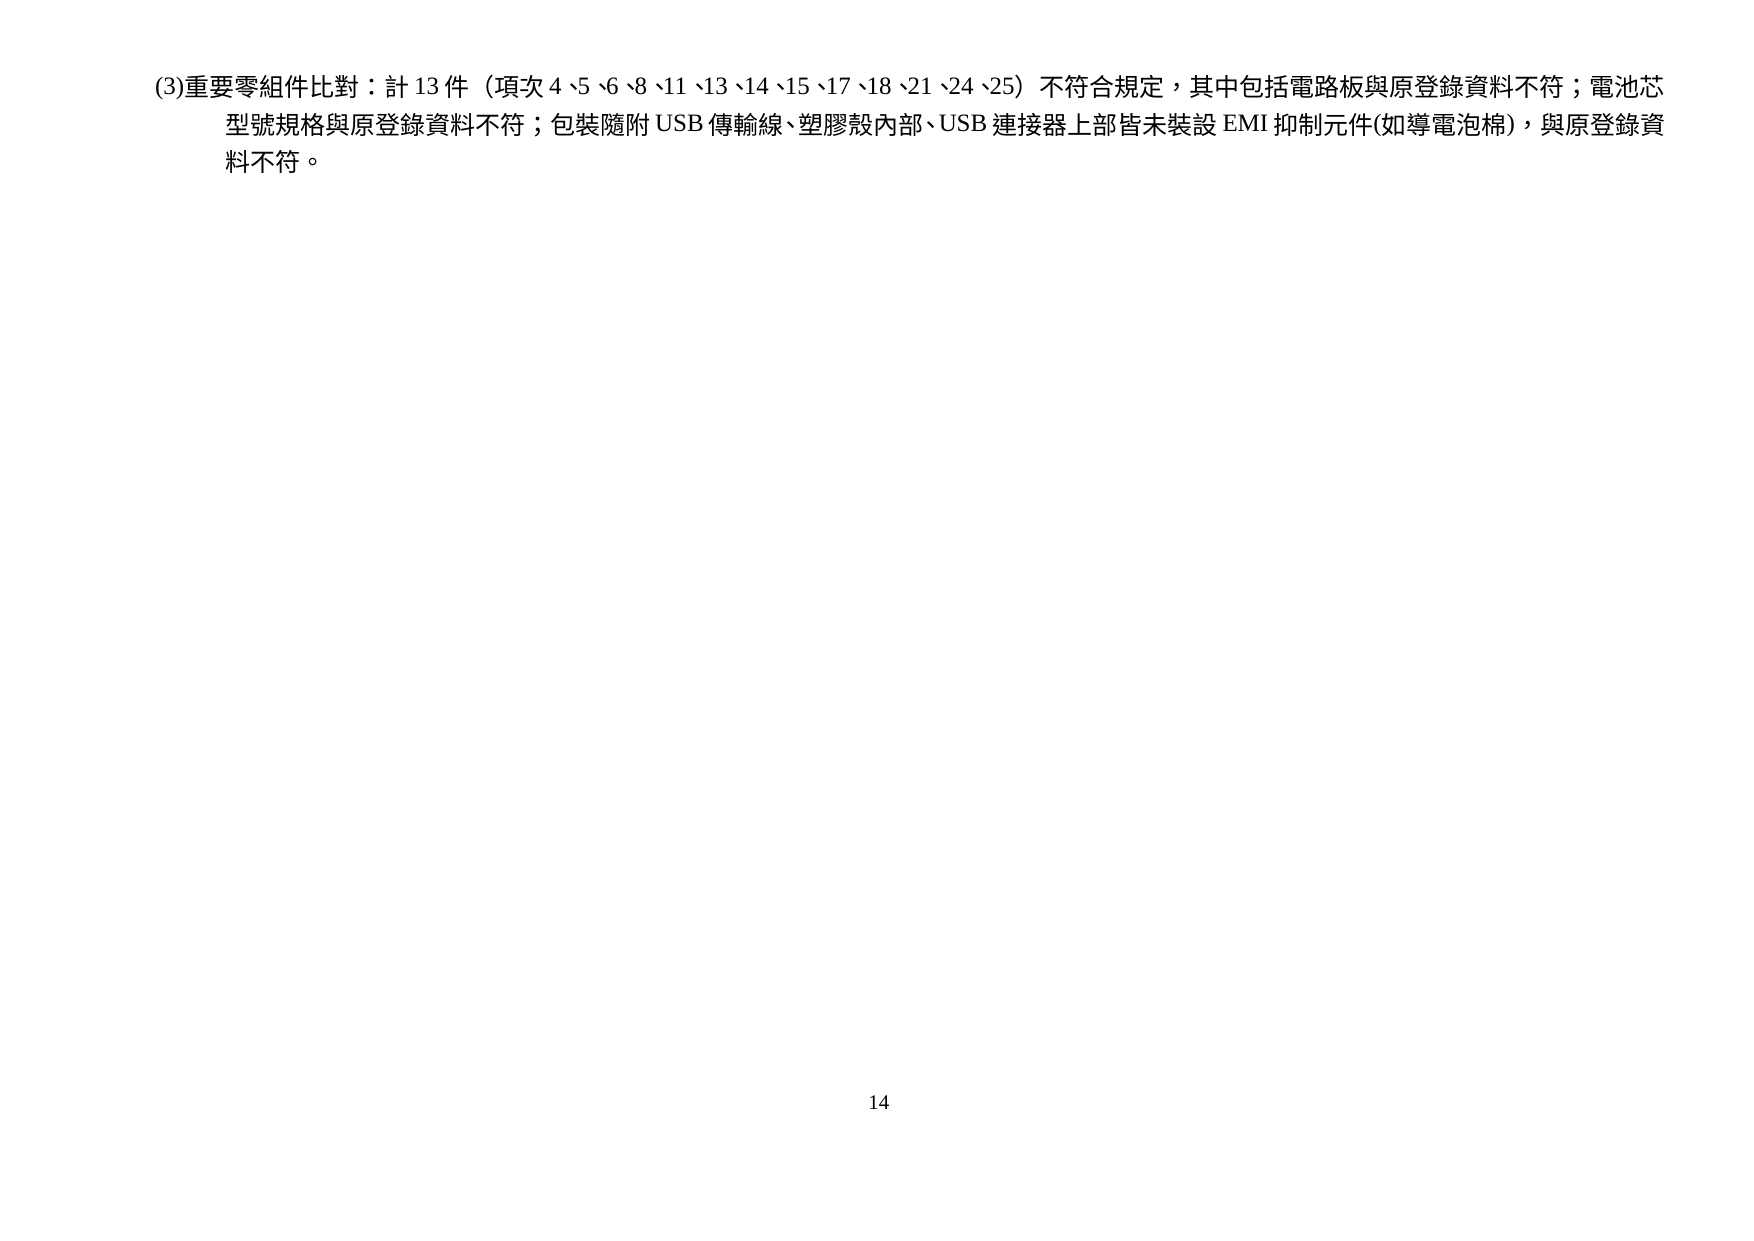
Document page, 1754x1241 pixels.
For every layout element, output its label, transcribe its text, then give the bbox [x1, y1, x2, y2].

list 重要零組件比對：計13件（項次4、5、6、8、11、13、14、15、17、18、21、24、25）不符合規定，其中包括電路板與原登錄資料不符；電池芯型號規格與原登錄資料不符；包裝隨附USB傳輸線、塑膠殼內部、USB連接器上部皆未裝設EMI抑制元件(如導電泡棉)，與原登錄資料不符。 [155, 67, 1664, 179]
